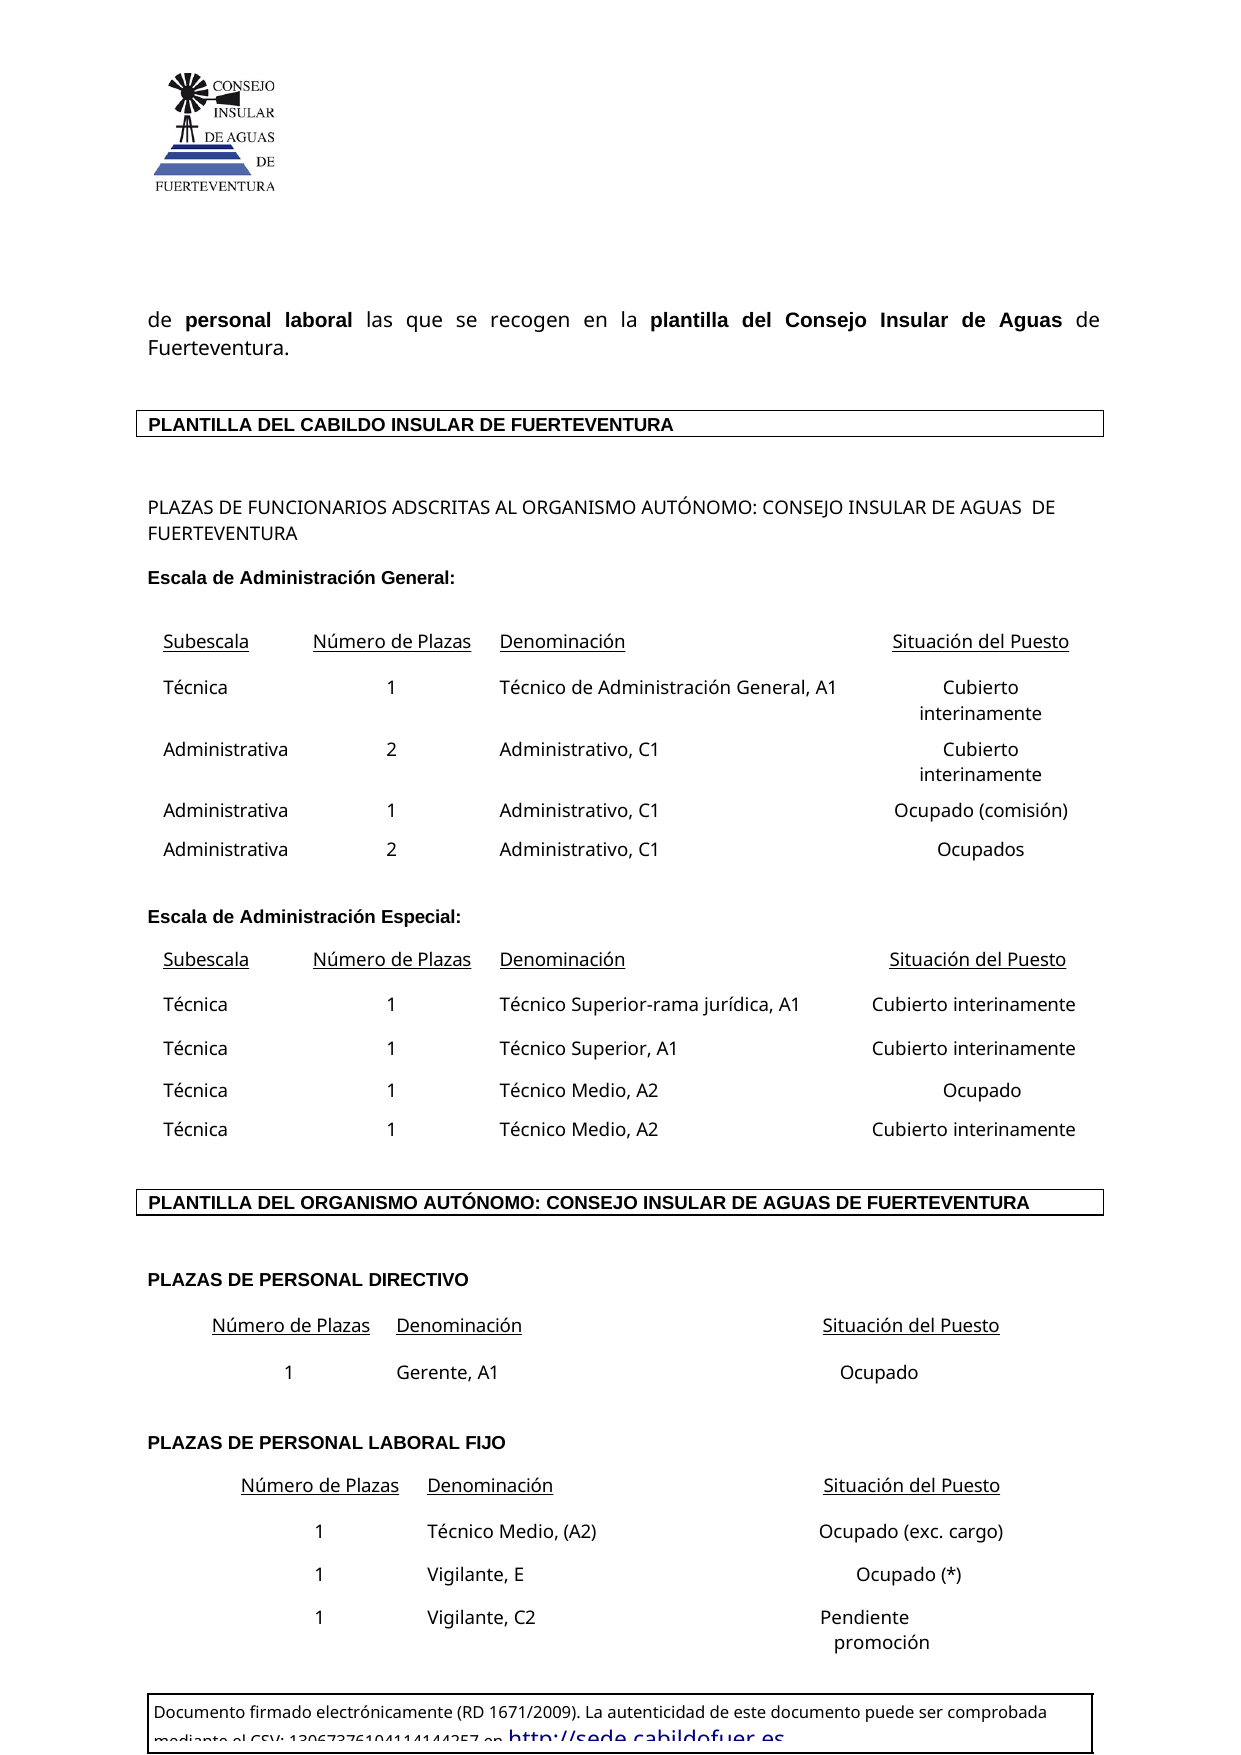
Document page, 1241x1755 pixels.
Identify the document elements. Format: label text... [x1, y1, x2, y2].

text Número de Plazas Denominación Situación del Puesto [212, 1312, 1182, 1338]
table_cell Ocupado (comisión) [855, 787, 1081, 830]
table_cell 2 [298, 830, 484, 862]
table_cell 1 [283, 1068, 484, 1110]
table_cell Cubierto interinamente [838, 981, 1081, 1024]
table_cell 1 [283, 1024, 484, 1067]
text 1 Gerente, A1 Ocupado [283, 1359, 1182, 1385]
table_header Situación del Puesto [838, 949, 1081, 981]
table_cell Técnico Medio, A2 [484, 1110, 838, 1142]
table_header Subescala [158, 632, 298, 664]
text PLAZAS DE FUNCIONARIOS ADSCRITAS AL ORGANISMO AUTÓNOMO: CONSEJO INSULAR DE AGUAS DE FUERTEVENTURA [147, 494, 1093, 545]
table_cell Técnica [158, 981, 283, 1024]
table_cell Cubierto interinamente [838, 1110, 1081, 1142]
table_cell 1 [283, 981, 484, 1024]
text PLANTILLA DEL ORGANISMO AUTÓNOMO: CONSEJO INSULAR DE AGUAS DE FUERTEVENTURA [148, 1192, 1103, 1213]
table_cell Administrativa [158, 830, 298, 862]
table_cell Ocupados [855, 830, 1081, 862]
table_header Situación del Puesto [855, 632, 1081, 664]
table_cell Administrativo, C1 [484, 830, 855, 862]
table_cell Técnico Superior-rama jurídica, A1 [484, 981, 838, 1024]
table_cell Ocupado (*) [707, 1551, 1004, 1594]
text PLAZAS DE PERSONAL LABORAL FIJO [147, 1432, 1182, 1453]
table_cell Técnica [158, 1024, 283, 1067]
table_cell Administrativo, C1 [484, 726, 855, 787]
table_header Denominación Técnico Medio, (A2) [412, 1476, 707, 1551]
table_cell Vigilante, E [412, 1551, 707, 1594]
table_cell Pendiente promoción [707, 1594, 1004, 1658]
table_cell Vigilante, C2 [412, 1594, 707, 1658]
table_cell Técnico Medio, A2 [484, 1068, 838, 1110]
table_cell 1 [298, 787, 484, 830]
table_header Número de Plazas [283, 949, 484, 981]
table_cell Administrativa [158, 787, 298, 830]
table_cell Técnica [158, 1068, 283, 1110]
table_header Denominación [484, 632, 855, 664]
table_cell 1 [298, 664, 484, 726]
table_cell Técnica [158, 1110, 283, 1142]
table_header Denominación [484, 949, 838, 981]
table_cell Cubierto interinamente [855, 664, 1081, 726]
table_cell 2 [298, 726, 484, 787]
table_cell Ocupado [838, 1068, 1081, 1110]
table_header Número de Plazas [298, 632, 484, 664]
table_header Subescala [158, 949, 283, 981]
table_header Situación del Puesto Ocupado (exc. cargo) [707, 1476, 1004, 1551]
text PLANTILLA DEL CABILDO INSULAR DE FUERTEVENTURA [148, 413, 1103, 435]
table_cell Administrativa [158, 726, 298, 787]
table_cell Técnico de Administración General, A1 [484, 664, 855, 726]
table_cell 1 [238, 1594, 412, 1658]
table_cell Cubierto interinamente [855, 726, 1081, 787]
table_cell Cubierto interinamente [838, 1024, 1081, 1067]
table_cell 1 [283, 1110, 484, 1142]
text de personal laboral las que se recogen en la plantilla del Consejo Insular de Aguas de Fuerteventura. [147, 305, 1182, 362]
text Escala de Administración Especial: [147, 906, 1182, 927]
text Escala de Administración General: [147, 567, 1182, 588]
table_cell Técnica [158, 664, 298, 726]
table_header Número de Plazas 1 [238, 1476, 412, 1551]
table_cell 1 [238, 1551, 412, 1594]
table_cell Técnico Superior, A1 [484, 1024, 838, 1067]
table_cell Administrativo, C1 [484, 787, 855, 830]
text PLAZAS DE PERSONAL DIRECTIVO [147, 1269, 1182, 1291]
